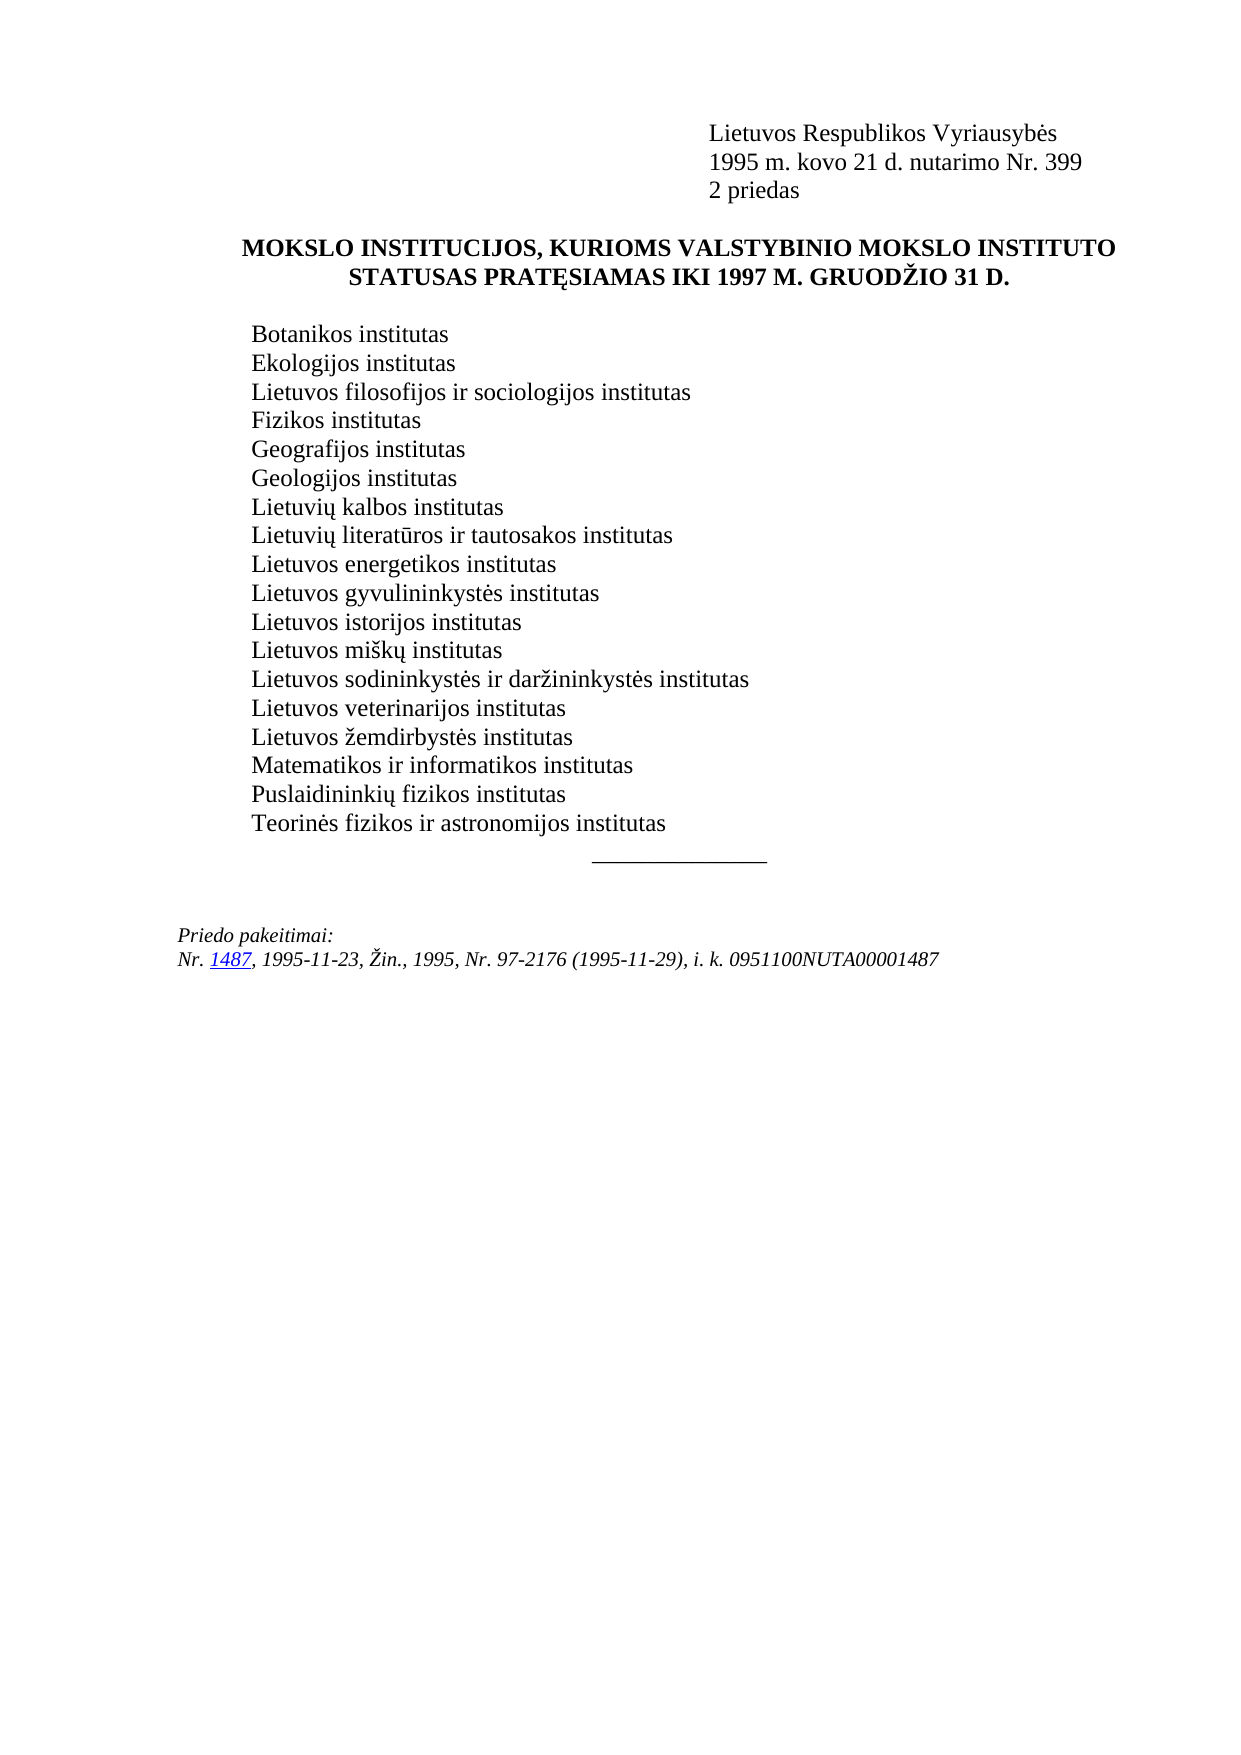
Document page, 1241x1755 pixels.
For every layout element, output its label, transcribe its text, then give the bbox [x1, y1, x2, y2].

text Teorinės fizikos ir astronomijos institutas [177, 808, 1181, 837]
text Lietuvos miškų institutas [177, 636, 1181, 664]
text Priedo pakeitimai: [177, 923, 1181, 947]
text Puslaidininkių fizikos institutas [177, 779, 1181, 808]
text Lietuvos veterinarijos institutas [177, 693, 1181, 722]
text Lietuvos istorijos institutas [177, 607, 1181, 636]
text 1995 m. kovo 21 d. nutarimo Nr. 399 [177, 147, 1181, 176]
text 2 priedas [177, 176, 1181, 204]
text Geologijos institutas [177, 463, 1181, 492]
text Ekologijos institutas [177, 348, 1181, 377]
text Lietuvių literatūros ir tautosakos institutas [177, 521, 1181, 549]
text Lietuvos žemdirbystės institutas [177, 722, 1181, 751]
text Lietuvos Respublikos Vyriausybės [177, 118, 1181, 147]
text Lietuvos filosofijos ir sociologijos institutas [177, 377, 1181, 406]
text Botanikos institutas [177, 319, 1181, 348]
text Fizikos institutas [177, 406, 1181, 434]
text Lietuvos gyvulininkystės institutas [177, 578, 1181, 607]
text Matematikos ir informatikos institutas [177, 751, 1181, 779]
text MOKSLO INSTITUCIJOS, KURIOMS VALSTYBINIO MOKSLO INSTITUTO STATUSAS PRATĘSIAMAS IKI 1997 M. GRUODŽIO 31 D. [177, 233, 1181, 291]
text Lietuvos sodininkystės ir daržininkystės institutas [177, 664, 1181, 693]
text Lietuvos energetikos institutas [177, 549, 1181, 578]
text Geografijos institutas [177, 434, 1181, 463]
text ______________ [177, 837, 1181, 866]
text Lietuvių kalbos institutas [177, 492, 1181, 521]
text Nr. 1487, 1995-11-23, Žin., 1995, Nr. 97-2176 (1995-11-29), i. k. 0951100NUTA00001487 [177, 947, 1181, 971]
